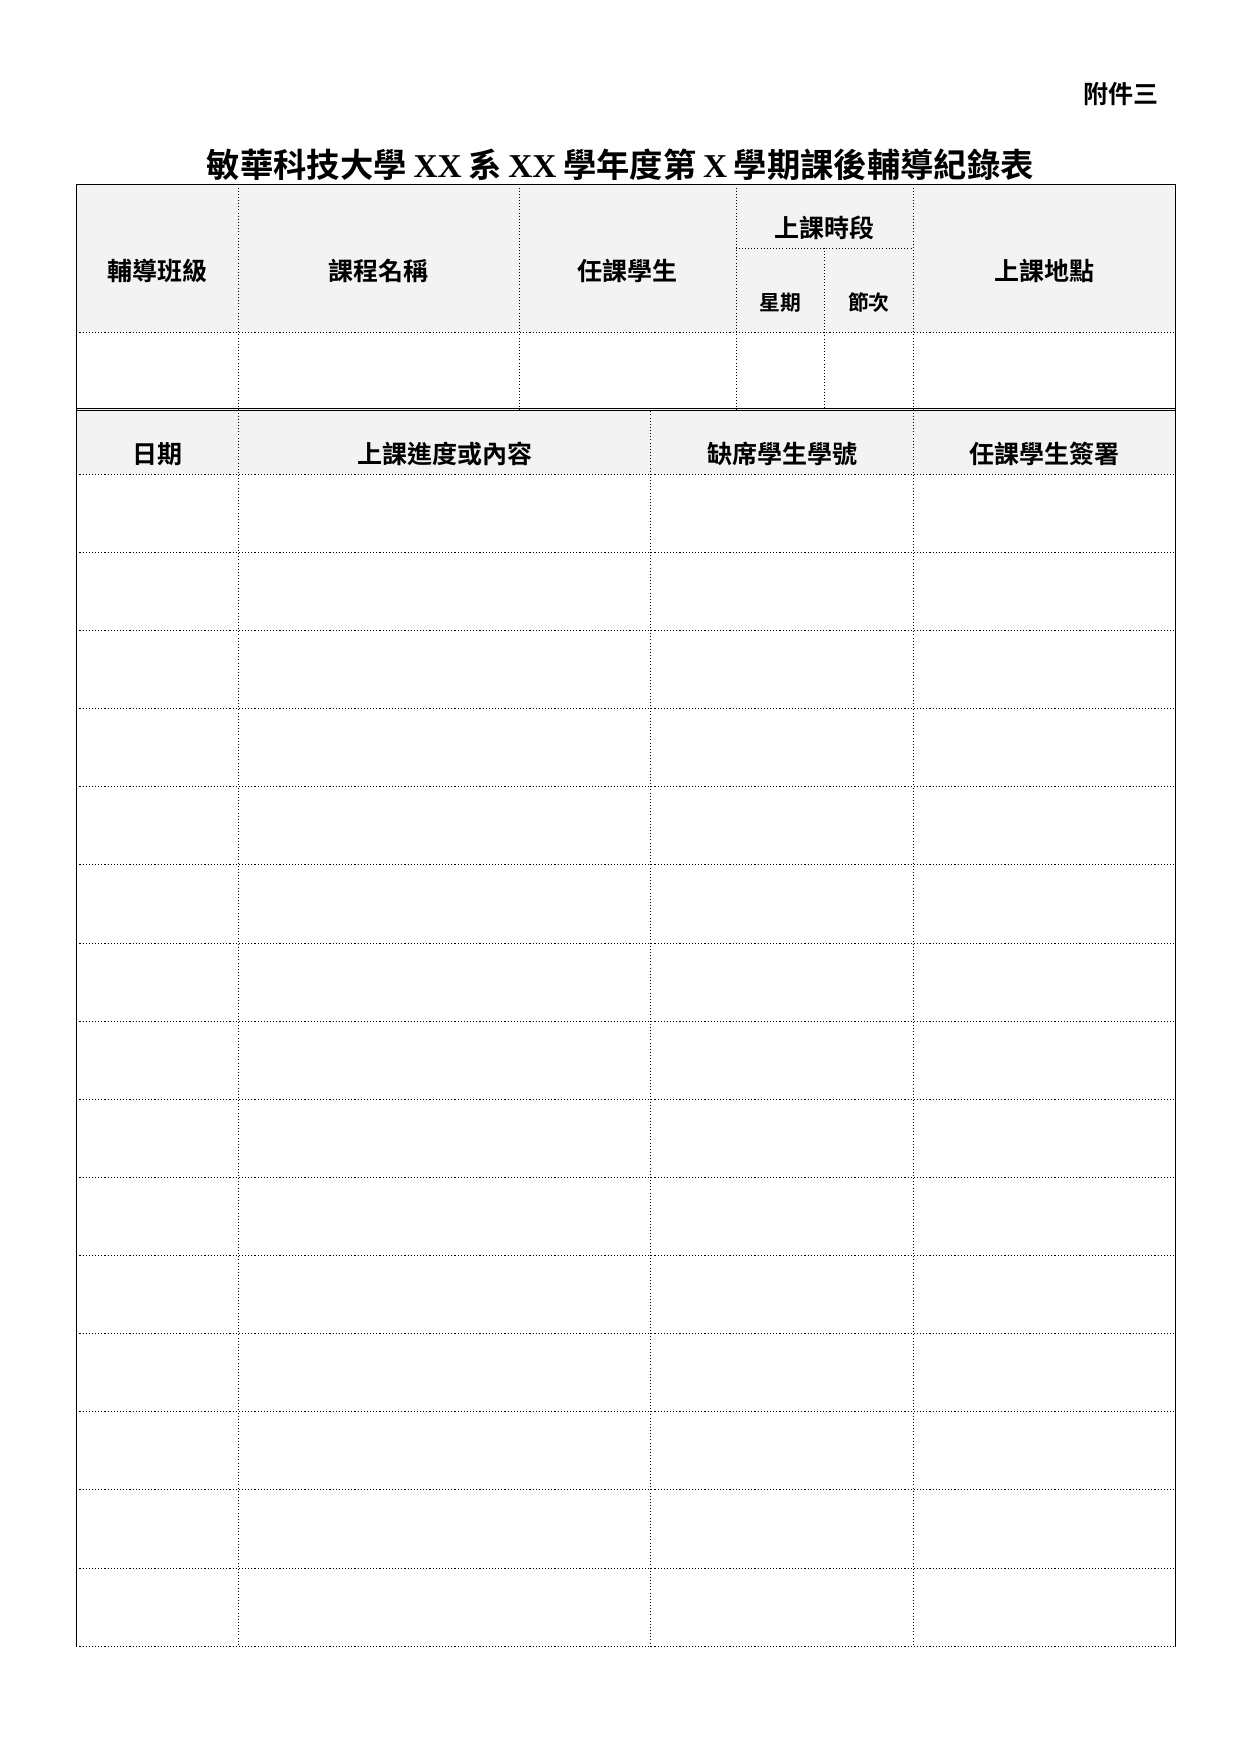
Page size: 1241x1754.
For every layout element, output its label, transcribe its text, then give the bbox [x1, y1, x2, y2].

table_cell [77, 1177, 238, 1255]
table_cell [913, 1411, 1175, 1489]
table_cell [77, 474, 238, 552]
table_cell [77, 630, 238, 708]
table_header 任課學生 [519, 185, 736, 332]
table_cell [238, 1177, 651, 1255]
table_cell [77, 1255, 238, 1333]
table_cell [238, 1333, 651, 1411]
table_cell [77, 1411, 238, 1489]
table_cell [238, 1099, 651, 1177]
table_cell [77, 1021, 238, 1099]
table_cell [651, 943, 913, 1021]
table_cell 星期 [736, 248, 824, 332]
table_cell [238, 552, 651, 630]
table_cell [913, 552, 1175, 630]
table_cell [825, 332, 913, 408]
table_cell 任課學生簽署 [913, 411, 1175, 474]
table_cell [238, 1021, 651, 1099]
table_cell [238, 332, 519, 408]
table_cell [77, 864, 238, 942]
table_cell [651, 552, 913, 630]
table_cell [238, 786, 651, 864]
table_cell [77, 1333, 238, 1411]
table_cell [651, 708, 913, 786]
table_cell [519, 332, 736, 408]
table_cell [913, 786, 1175, 864]
table_header 上課地點 [913, 185, 1175, 332]
table_cell [913, 1333, 1175, 1411]
table_cell [651, 1568, 913, 1646]
text 敏華科技大學XX系XX學年度第X學期課後輔導紀錄表 [77, 122, 1163, 184]
table_cell [913, 630, 1175, 708]
table_cell [77, 943, 238, 1021]
table_cell [238, 1255, 651, 1333]
table_cell [651, 474, 913, 552]
table_cell [913, 1255, 1175, 1333]
table_cell [651, 1333, 913, 1411]
table_cell [77, 1489, 238, 1567]
table_cell [651, 630, 913, 708]
table_header 課程名稱 [238, 185, 519, 332]
table_cell [913, 943, 1175, 1021]
table_cell [77, 1568, 238, 1646]
table_cell [238, 864, 651, 942]
table_cell [651, 786, 913, 864]
table_cell [238, 1411, 651, 1489]
table_cell [913, 864, 1175, 942]
table_cell [913, 1099, 1175, 1177]
table_cell [77, 552, 238, 630]
table_cell [913, 1021, 1175, 1099]
table_cell [238, 630, 651, 708]
table_cell [913, 332, 1175, 408]
table_cell [238, 708, 651, 786]
table_cell [238, 1568, 651, 1646]
table_cell [651, 1255, 913, 1333]
table_cell [77, 708, 238, 786]
table_cell [77, 786, 238, 864]
table_cell [651, 864, 913, 942]
table_cell 節次 [825, 248, 913, 332]
table_cell [736, 332, 824, 408]
table_cell [913, 1177, 1175, 1255]
table_cell [913, 474, 1175, 552]
table_cell [238, 1489, 651, 1567]
table_cell [77, 332, 238, 408]
table_cell [651, 1099, 913, 1177]
table_cell [913, 1489, 1175, 1567]
table_cell 缺席學生學號 [651, 411, 913, 474]
table_cell [651, 1489, 913, 1567]
table_cell [913, 1568, 1175, 1646]
table_header 輔導班級 [77, 185, 238, 332]
table_cell [651, 1411, 913, 1489]
table_cell 日期 [77, 411, 238, 474]
table_cell 上課進度或內容 [238, 411, 651, 474]
table_cell [651, 1021, 913, 1099]
table_cell [77, 1099, 238, 1177]
table_cell [238, 474, 651, 552]
table_cell [238, 943, 651, 1021]
table_cell [651, 1177, 913, 1255]
table_header 上課時段 [736, 185, 913, 248]
table_cell [913, 708, 1175, 786]
